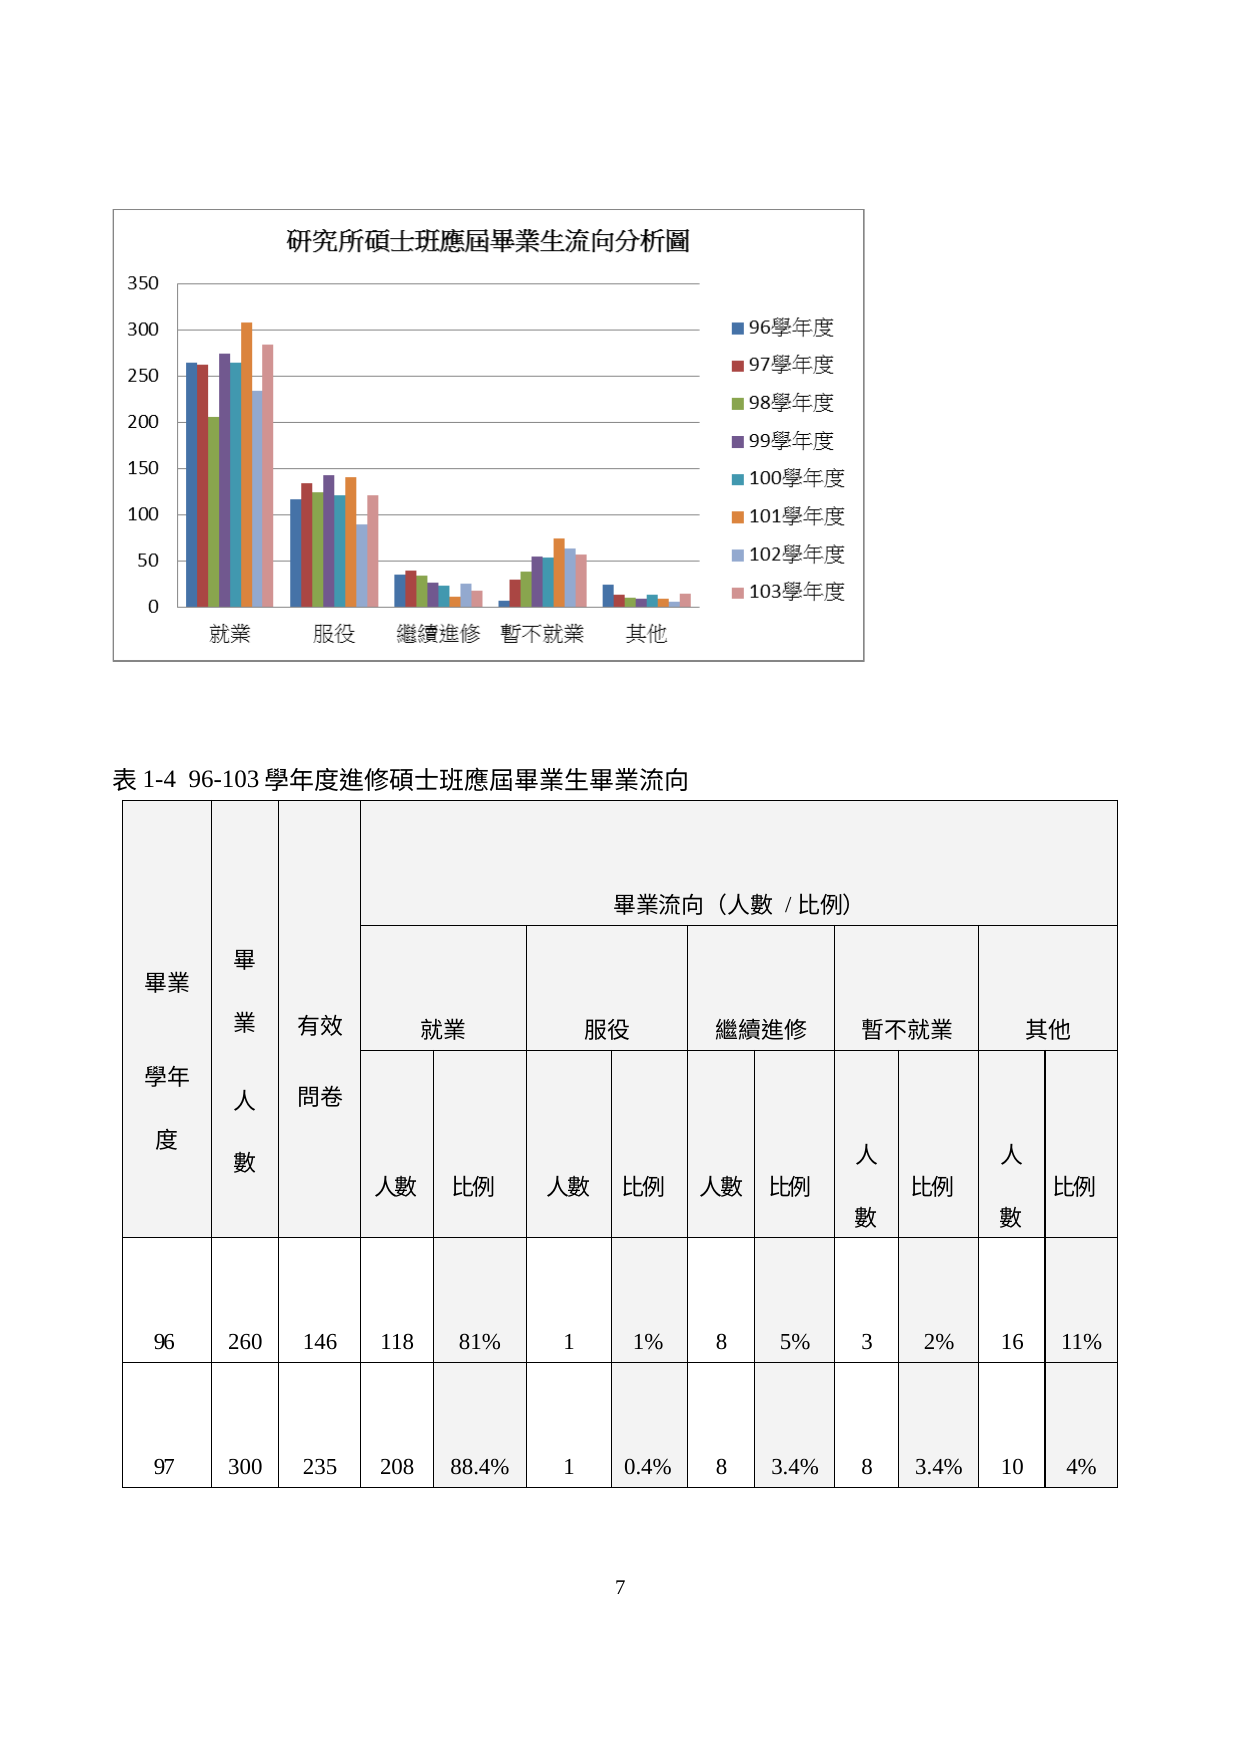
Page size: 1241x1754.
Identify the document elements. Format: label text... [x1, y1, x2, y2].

table_cell 暫不就業 [835, 926, 978, 1050]
table_cell 8 [688, 1238, 754, 1362]
table_cell 11% [1046, 1238, 1117, 1362]
table_cell 300 [212, 1363, 278, 1487]
table_header 畢業 人數 [212, 801, 278, 1237]
table_cell 2% [899, 1238, 978, 1362]
table_cell 服役 [527, 926, 687, 1050]
table_cell 8 [688, 1363, 754, 1487]
table_cell 比例 [755, 1051, 834, 1237]
table_cell 1 [527, 1363, 611, 1487]
table_cell 208 [361, 1363, 433, 1487]
table_cell 繼續進修 [688, 926, 834, 1050]
table_cell 人數 [361, 1051, 433, 1237]
table_cell 97 [123, 1363, 211, 1487]
table_header 畢業流向（人數 / 比例） [361, 801, 1117, 925]
table_cell 比例 [1046, 1051, 1117, 1237]
table_cell 88.4% [434, 1363, 526, 1487]
table_cell 146 [279, 1238, 360, 1362]
table_cell 就業 [361, 926, 526, 1050]
table_cell 比例 [612, 1051, 687, 1237]
table_cell 118 [361, 1238, 433, 1362]
table_cell 81% [434, 1238, 526, 1362]
table_cell 96 [123, 1238, 211, 1362]
table_cell 3.4% [755, 1363, 834, 1487]
table_cell 3.4% [899, 1363, 978, 1487]
text 表1-4 96-103學年度進修碩士班應屆畢業生畢業流向 [112, 737, 1128, 800]
table_cell 4% [1046, 1363, 1117, 1487]
table_cell 3 [835, 1238, 898, 1362]
table_cell 16 [979, 1238, 1044, 1362]
table_header 有效 問卷 [279, 801, 360, 1237]
table_header 畢業 學年度 [123, 801, 211, 1237]
table_cell 260 [212, 1238, 278, 1362]
table_cell 0.4% [612, 1363, 687, 1487]
table_cell 1% [612, 1238, 687, 1362]
table_cell 比例 [899, 1051, 978, 1237]
table_cell 人數 [835, 1051, 898, 1237]
table_cell 235 [279, 1363, 360, 1487]
table_cell 1 [527, 1238, 611, 1362]
table_cell 其他 [979, 926, 1117, 1050]
table_cell 10 [979, 1363, 1044, 1487]
table_cell 人數 [688, 1051, 754, 1237]
table_cell 8 [835, 1363, 898, 1487]
table_cell 5% [755, 1238, 834, 1362]
table_cell 比例 [434, 1051, 526, 1237]
table_cell 人數 [527, 1051, 611, 1237]
table_cell 人數 [979, 1051, 1044, 1237]
